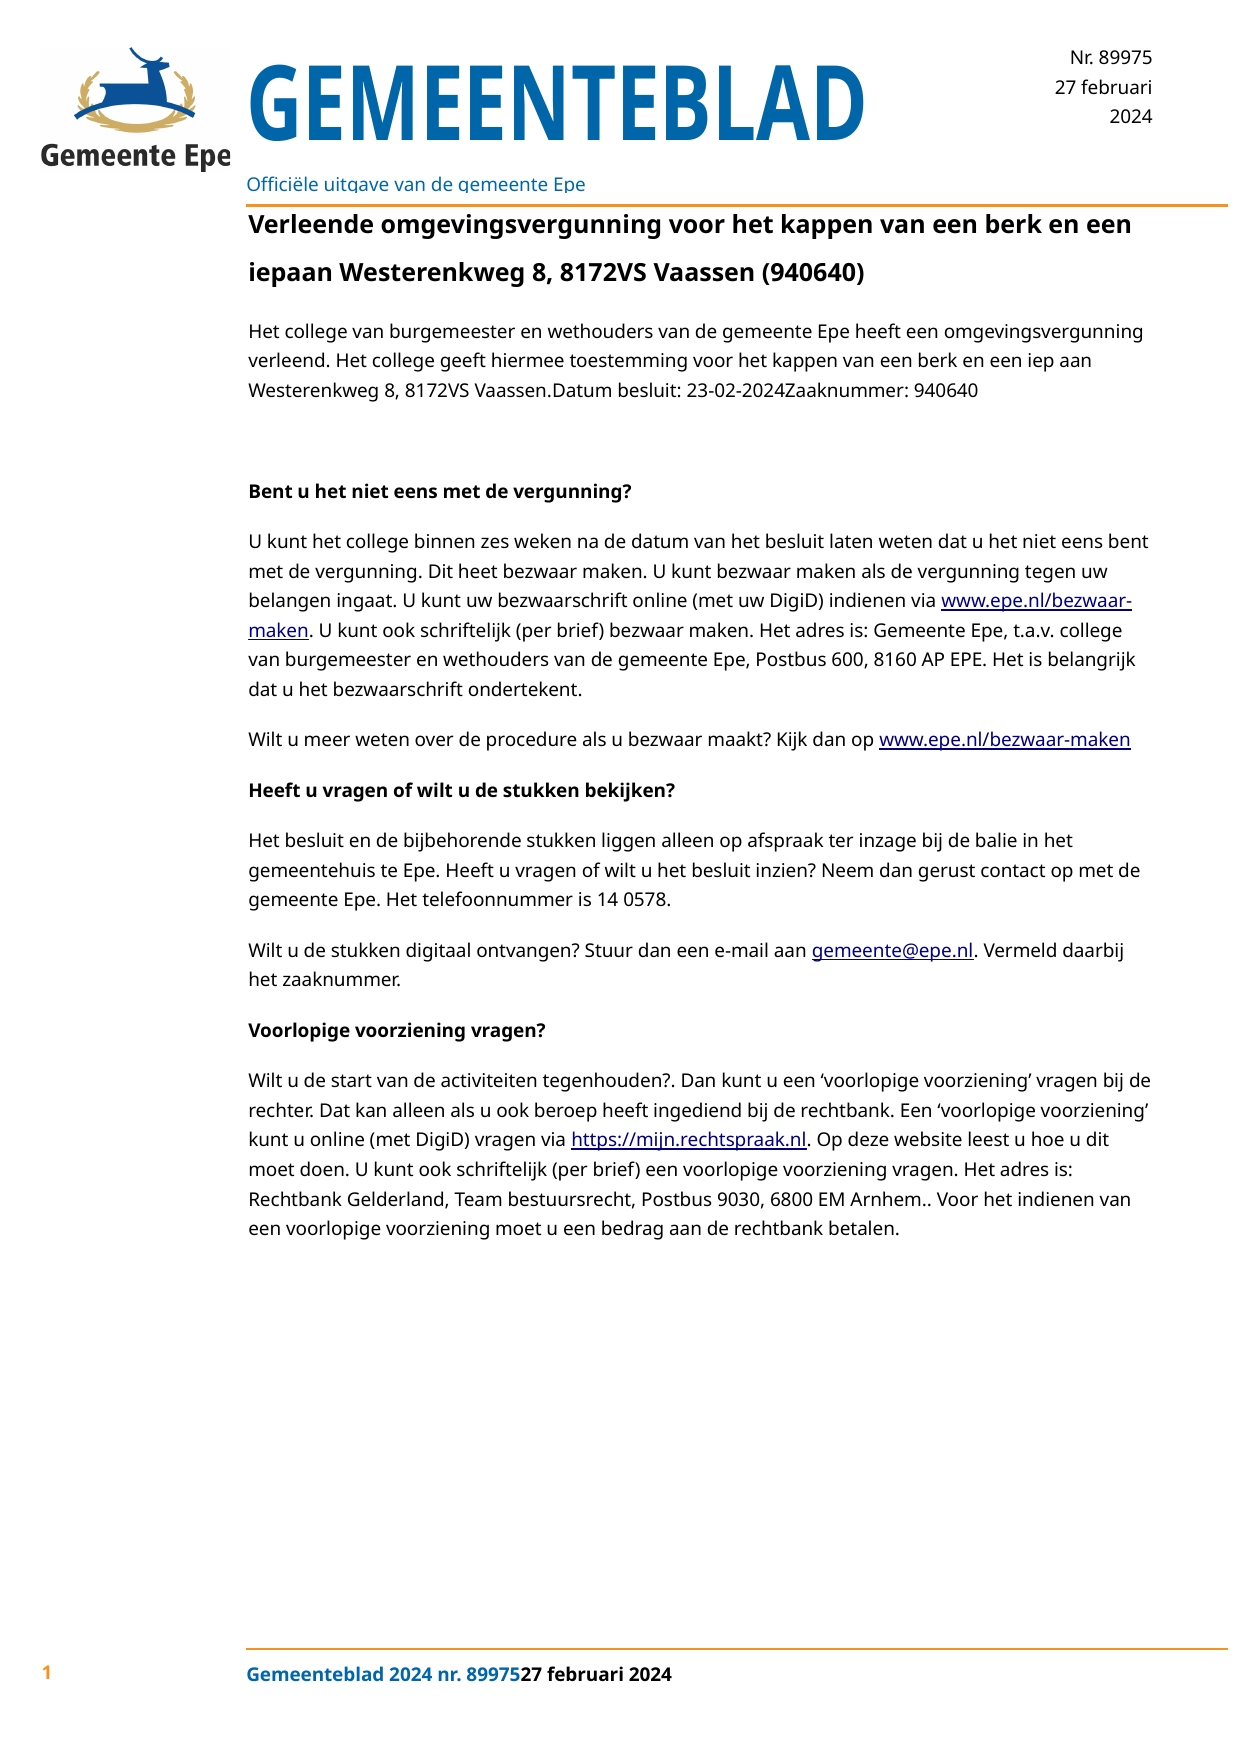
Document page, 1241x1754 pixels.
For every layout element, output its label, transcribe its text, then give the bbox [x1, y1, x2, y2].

text Heeft u vragen of wilt u de stukken bekijken? [248, 777, 1152, 803]
text Wilt u meer weten over de procedure als u bezwaar maakt? Kijk dan op www.epe.nl/bezwaar-maken [248, 727, 1152, 752]
text Bent u het niet eens met de vergunning? [248, 478, 1152, 504]
text Wilt u de start van de activiteiten tegenhouden?. Dan kunt u een ‘voorlopige voorziening’ vragen bij de rechter. Dat kan alleen als u ook beroep heeft ingediend bij de rechtbank. Een ‘voorlopige voorziening’ kunt u online (met DigiD) vragen via https://mijn.rechtspraak.nl. Op deze website leest u hoe u dit moet doen. U kunt ook schriftelijk (per brief) een voorlopige voorziening vragen. Het adres is: Rechtbank Gelderland, Team bestuursrecht, Postbus 9030, 6800 EM Arnhem.. Voor het indienen van een voorlopige voorziening moet u een bedrag aan de rechtbank betalen. [248, 1067, 1152, 1241]
text Voorlopige voorziening vragen? [248, 1017, 1152, 1043]
text Verleende omgevingsvergunning voor het kappen van een berk en een iepaan Westerenkweg 8, 8172VS Vaassen (940640) [248, 207, 1152, 288]
text U kunt het college binnen zes weken na de datum van het besluit laten weten dat u het niet eens bent met de vergunning. Dit heet bezwaar maken. U kunt bezwaar maken als de vergunning tegen uw belangen ingaat. U kunt uw bezwaarschrift online (met uw DigiD) indienen via www.epe.nl/bezwaar-maken. U kunt ook schriftelijk (per brief) bezwaar maken. Het adres is: Gemeente Epe, t.a.v. college van burgemeester en wethouders van de gemeente Epe, Postbus 600, 8160 AP EPE. Het is belangrijk dat u het bezwaarschrift ondertekent. [248, 528, 1152, 702]
text Het college van burgemeester en wethouders van de gemeente Epe heeft een omgevingsvergunning verleend. Het college geeft hiermee toestemming voor het kappen van een berk en een iep aan Westerenkweg 8, 8172VS Vaassen.Datum besluit: 23-02-2024Zaaknummer: 940640 [248, 318, 1152, 403]
picture [41, 47, 231, 172]
text Wilt u de stukken digitaal ontvangen? Stuur dan een e-mail aan gemeente@epe.nl. Vermeld daarbij het zaaknummer. [248, 937, 1152, 992]
text Het besluit en de bijbehorende stukken liggen alleen op afspraak ter inzage bij de balie in het gemeentehuis te Epe. Heeft u vragen of wilt u het besluit inzien? Neem dan gerust contact op met de gemeente Epe. Het telefoonnummer is 14 0578. [248, 827, 1152, 912]
